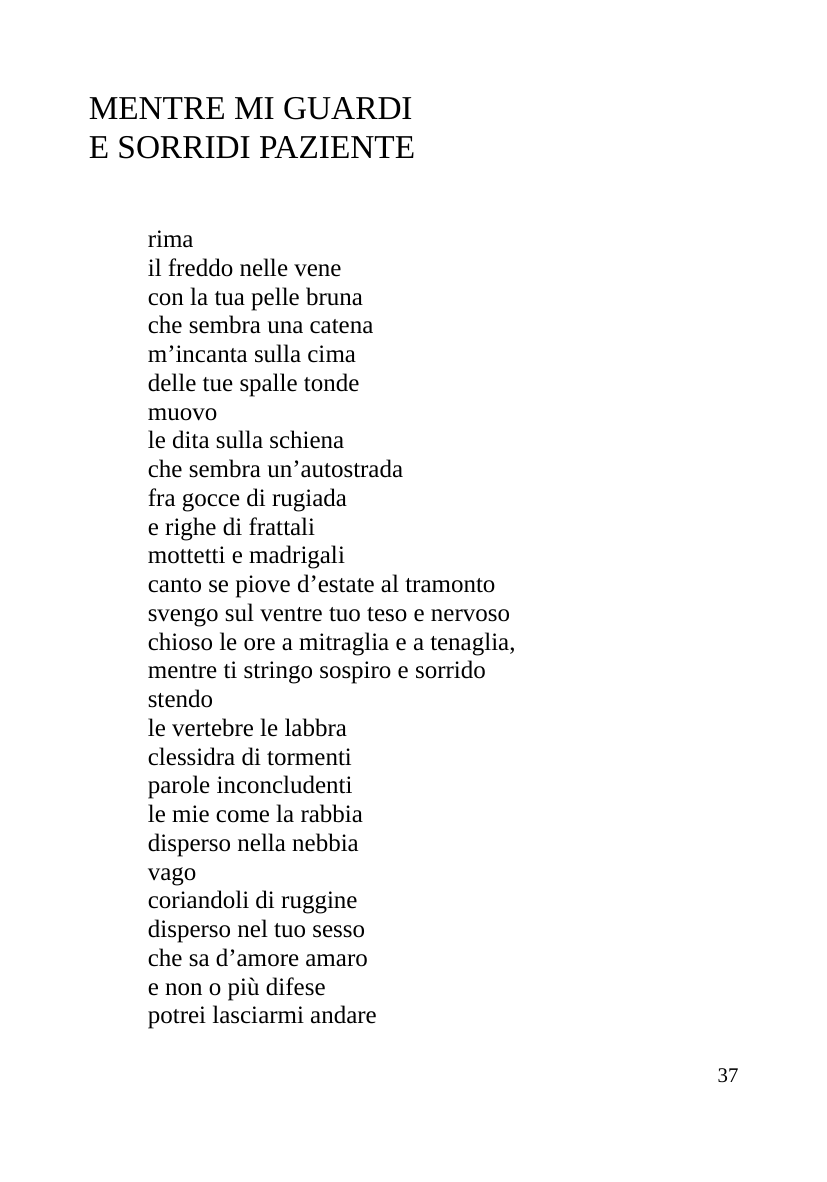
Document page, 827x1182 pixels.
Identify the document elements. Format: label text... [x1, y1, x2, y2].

text potrei lasciarmi andare [148, 1001, 738, 1029]
text con la tua pelle bruna [148, 282, 738, 311]
text che sembra un’autostrada [148, 454, 738, 483]
text svengo sul ventre tuo teso e nervoso [148, 598, 738, 627]
text MENTRE MI GUARDI E SORRIDI PAZIENTE [88, 88, 738, 165]
text e non o più difese [148, 972, 738, 1001]
text parole inconcludenti [148, 771, 738, 799]
text vago [148, 857, 738, 886]
text e righe di frattali [148, 512, 738, 541]
text mottetti e madrigali [148, 541, 738, 569]
text stendo [148, 684, 738, 713]
text canto se piove d’estate al tramonto [148, 569, 738, 598]
text muovo [148, 397, 738, 426]
text fra gocce di rugiada [148, 483, 738, 512]
text le mie come la rabbia [148, 799, 738, 828]
text rima [148, 224, 738, 253]
text coriandoli di ruggine [148, 886, 738, 914]
text le dita sulla schiena [148, 426, 738, 454]
text mentre ti stringo sospiro e sorrido [148, 656, 738, 684]
text il freddo nelle vene [148, 253, 738, 282]
text che sa d’amore amaro [148, 943, 738, 972]
text chioso le ore a mitraglia e a tenaglia, [148, 627, 738, 656]
text clessidra di tormenti [148, 742, 738, 771]
text disperso nel tuo sesso [148, 914, 738, 943]
text le vertebre le labbra [148, 713, 738, 742]
text m’incanta sulla cima [148, 339, 738, 368]
text delle tue spalle tonde [148, 368, 738, 397]
text disperso nella nebbia [148, 828, 738, 857]
text che sembra una catena [148, 311, 738, 339]
